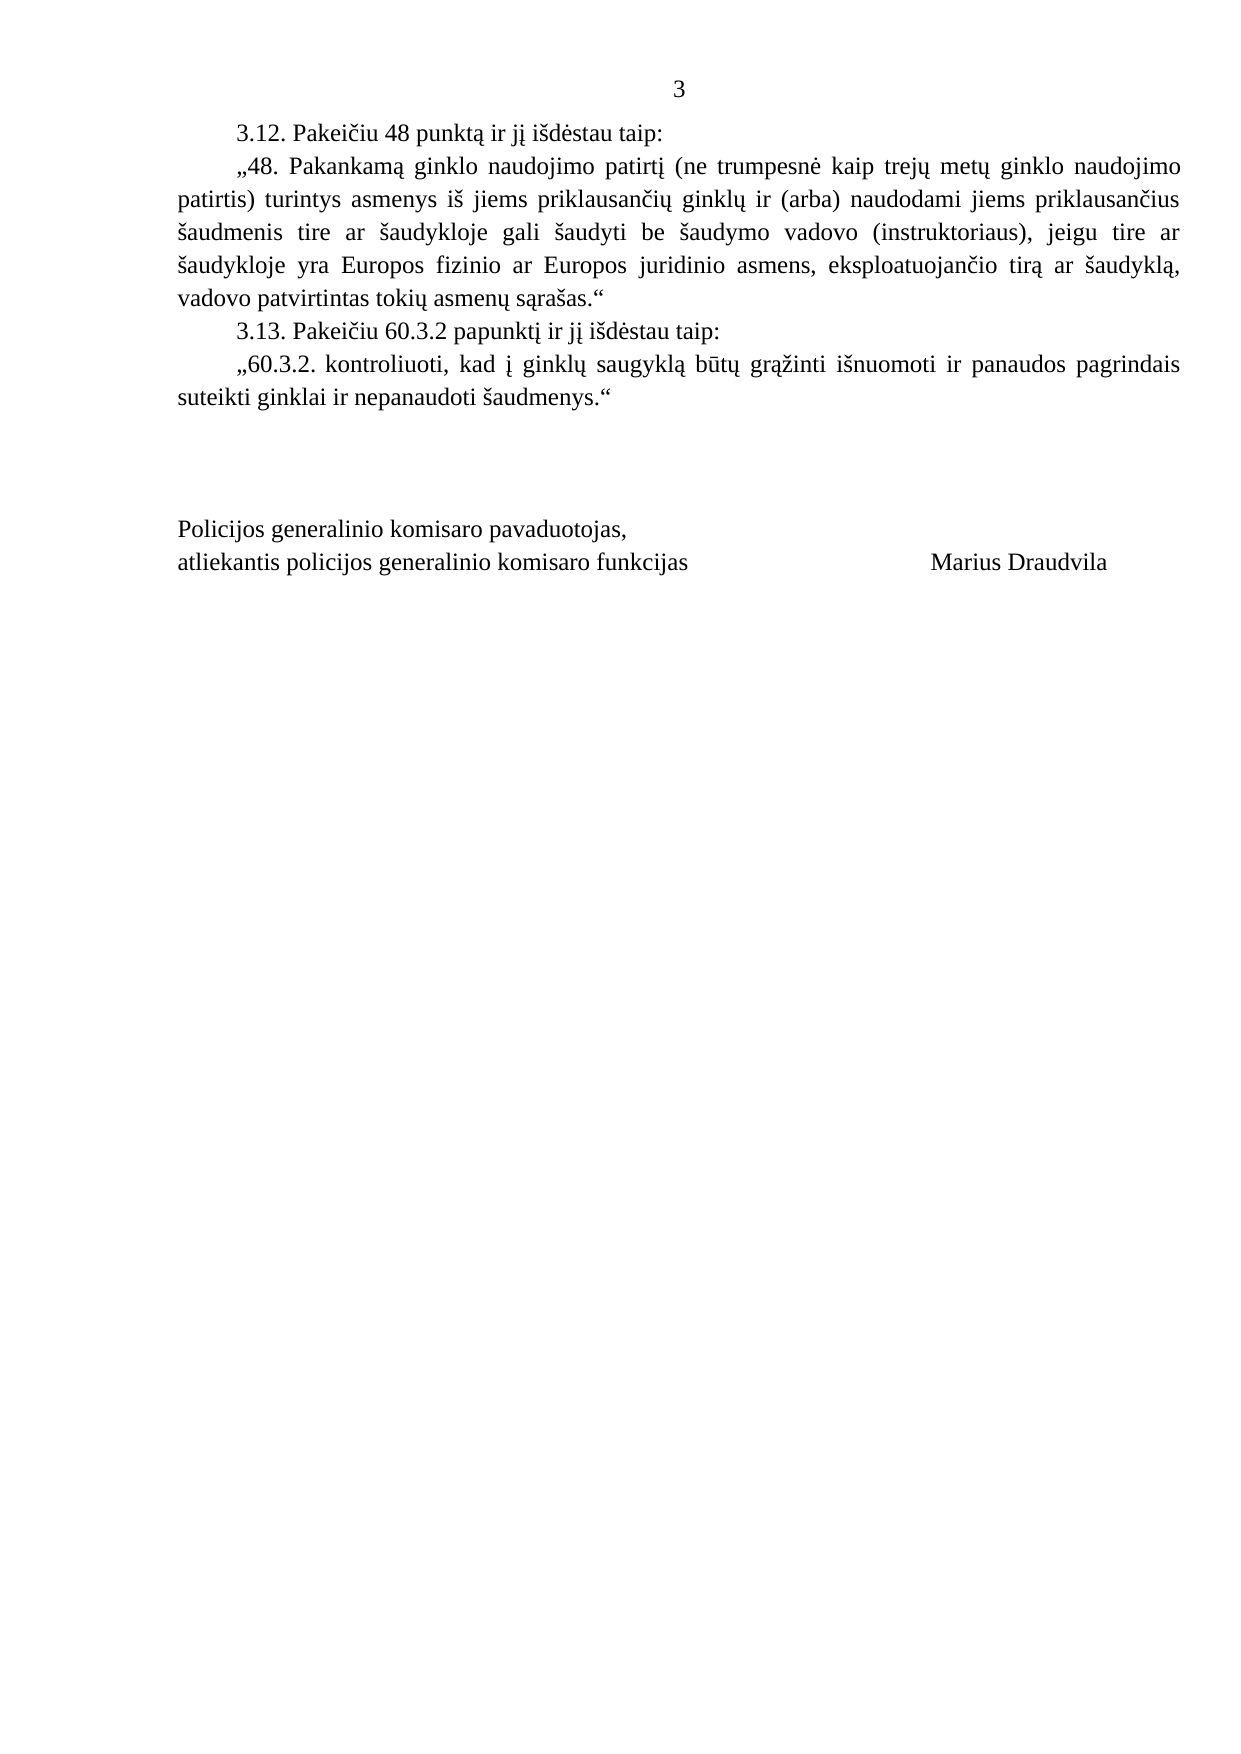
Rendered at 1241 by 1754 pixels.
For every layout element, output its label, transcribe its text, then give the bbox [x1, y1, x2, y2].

text 3.12. Pakeičiu 48 punktą ir jį išdėstau taip: [177, 118, 1181, 147]
text „48. Pakankamą ginklo naudojimo patirtį (ne trumpesnė kaip trejų metų ginklo naudojimo patirtis) turintys asmenys iš jiems priklausančių ginklų ir (arba) naudodami jiems priklausančius šaudmenis tire ar šaudykloje gali šaudyti be šaudymo vadovo (instruktoriaus), jeigu tire ar šaudykloje yra Europos fizinio ar Europos juridinio asmens, eksploatuojančio tirą ar šaudyklą, vadovo patvirtintas tokių asmenų sąrašas.“ [177, 151, 1181, 312]
text Policijos generalinio komisaro pavaduotojas, [177, 514, 1181, 543]
text 3.13. Pakeičiu 60.3.2 papunktį ir jį išdėstau taip: [177, 316, 1181, 345]
text atliekantis policijos generalinio komisaro funkcijas Marius Draudvila [177, 547, 1181, 576]
text „60.3.2. kontroliuoti, kad į ginklų saugyklą būtų grąžinti išnuomoti ir panaudos pagrindais suteikti ginklai ir nepanaudoti šaudmenys.“ [177, 349, 1181, 411]
